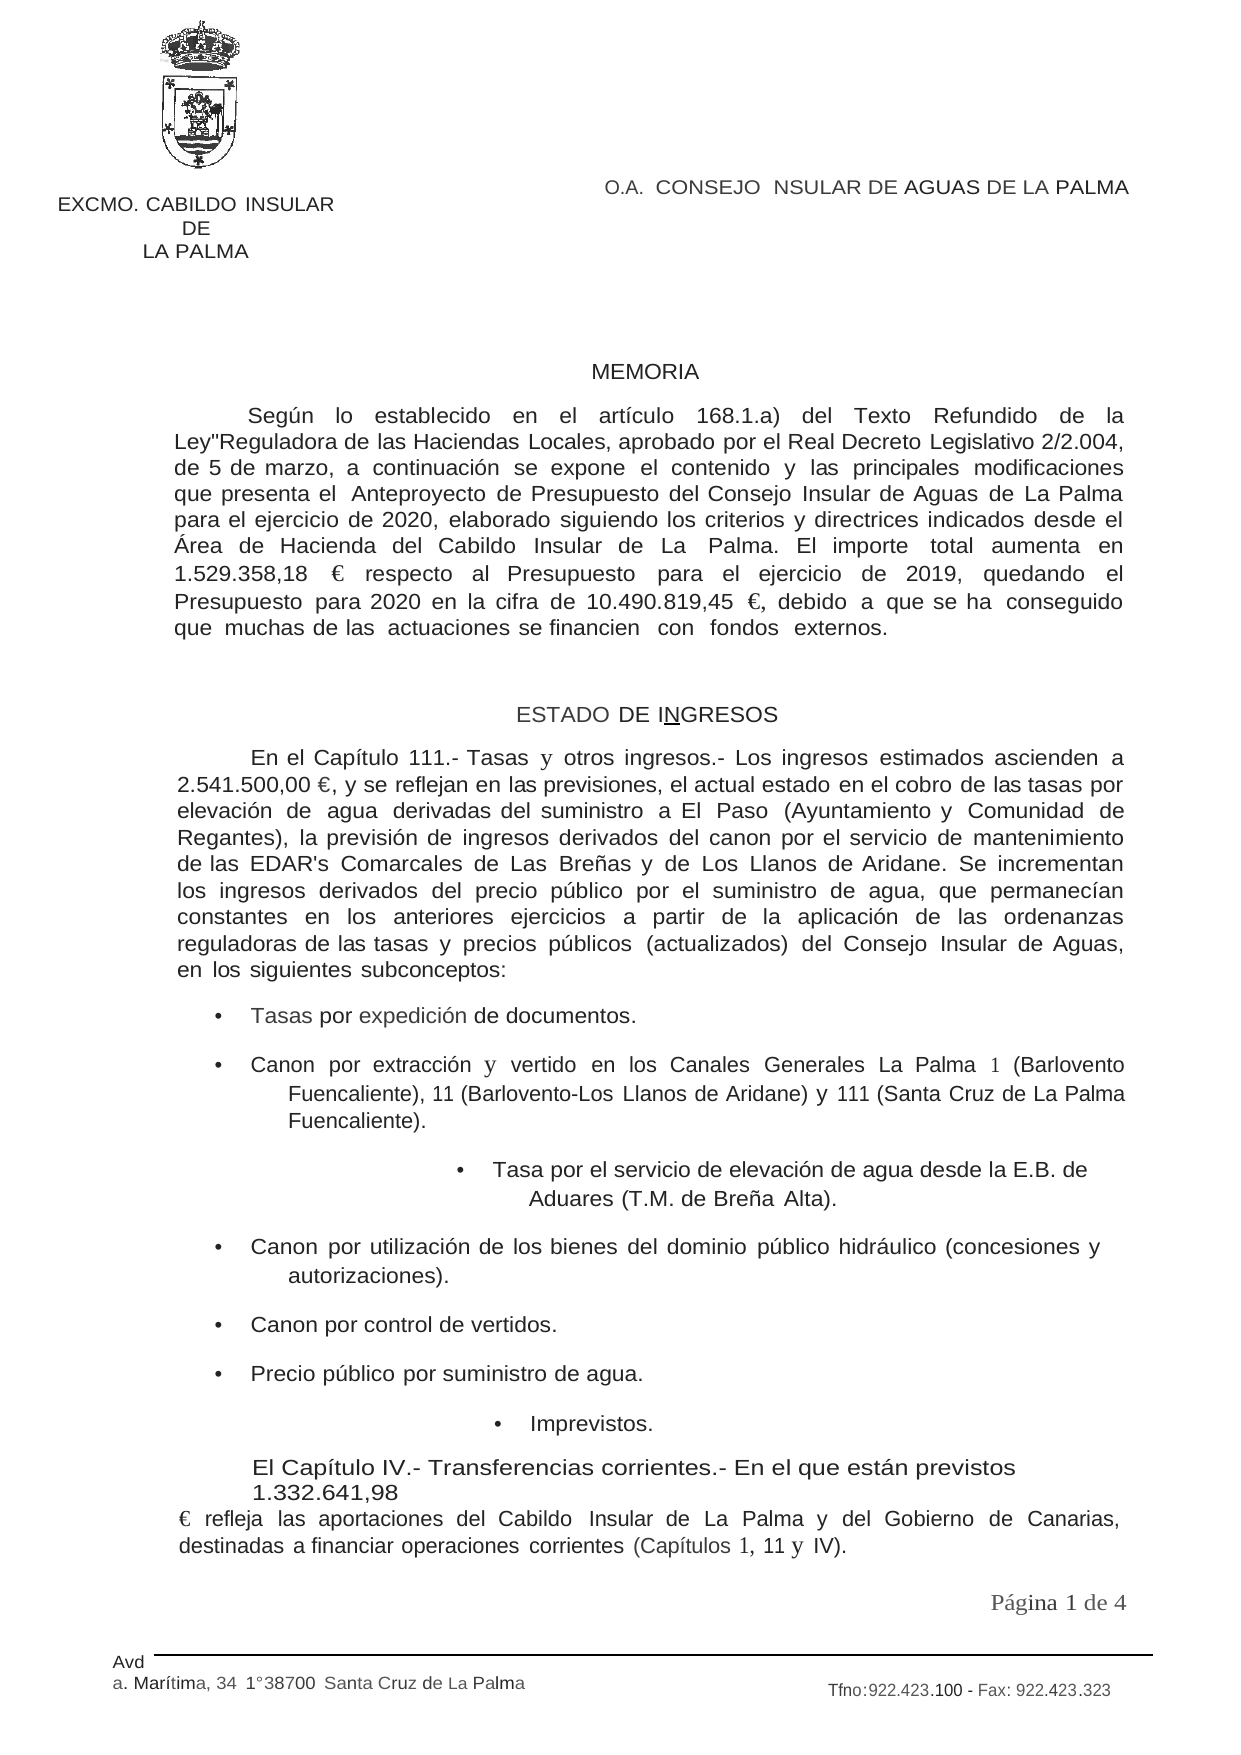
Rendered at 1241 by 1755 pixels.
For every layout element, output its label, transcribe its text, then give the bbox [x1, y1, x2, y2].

text € refleja las aportaciones del Cabildo Insular de La Palma y del Gobierno de Canarias, destinadas a financiar operaciones corrientes (Capítulos 1, 11 y IV). [178, 1506, 1125, 1558]
list Canon por utilización de los bienes del dominio público hidráulico (concesiones y autorizaciones). [214, 1234, 1125, 1288]
list Tasa por el servicio de elevación de agua desde la E.B. de Aduares (T.M. de Breña Alta). [456, 1157, 1125, 1211]
list Imprevistos. [494, 1410, 1138, 1436]
list Canon por control de vertidos. [214, 1312, 1138, 1337]
text En el Capítulo 111.- Tasas y otros ingresos.- Los ingresos estimados ascienden a 2.541.500,00 €, y se reflejan en las previsiones, el actual estado en el cobro de las tasas por elevación de agua derivadas del suministro a El Paso (Ayuntamiento y Comunidad de Regantes), la previsión de ingresos derivados del canon por el servicio de mantenimiento de las EDAR's Comarcales de Las Breñas y de Los Llanos de Aridane. Se incrementan los ingresos derivados del precio público por el suministro de agua, que permanecían constantes en los anteriores ejercicios a partir de la aplicación de las ordenanzas reguladoras de las tasas y precios públicos (actualizados) del Consejo Insular de Aguas, en los siguientes subconceptos: [177, 743, 1124, 982]
subtitle Página 1 de 4 [46, 1589, 1126, 1615]
list CONSEJO NSULAR DE AGUAS DE LA PALMA [604, 176, 1138, 199]
list Tasas por expedición de documentos. [214, 1003, 1138, 1028]
text Avda. Marítima, 34 1°38700 Santa Cruz de La Palma Tfno:922.423.100 - Fax: 922.423.323 [112, 1652, 1138, 1700]
text ESTADO DE INGRESOS [516, 701, 1138, 727]
list Canon por extracción y vertido en los Canales Generales La Palma 1 (Barlovento­ Fuencaliente), 11 (Barlovento-Los Llanos de Aridane) y 111 (Santa Cruz de La Palma­ Fuencaliente). [214, 1049, 1126, 1133]
text Según lo establecido en el artículo 168.1.a) del Texto Refundido de la Ley"Reguladora de las Haciendas Locales, aprobado por el Real Decreto Legislativo 2/2.004, de 5 de marzo, a continuación se expone el contenido y las principales modificaciones que presenta el Anteproyecto de Presupuesto del Consejo Insular de Aguas de La Palma para el ejercicio de 2020, elaborado siguiendo los criterios y directrices indicados desde el Área de Hacienda del Cabildo Insular de La Palma. El importe total aumenta en 1.529.358,18 € respecto al Presupuesto para el ejercicio de 2019, quedando el Presupuesto para 2020 en la cifra de 10.490.819,45 €, debido a que se ha conseguido que muchas de las actuaciones se financien con fondos externos. [174, 403, 1124, 641]
text MEMORIA [591, 359, 1138, 384]
text EXCMO. CABILDO INSULAR DE [57, 193, 335, 239]
text LA PALMA [56, 240, 335, 263]
list Precio público por suministro de agua. [214, 1361, 1138, 1386]
text El Capítulo IV.- Transferencias corrientes.- En el que están previstos 1.332.641,98 [252, 1455, 1138, 1505]
